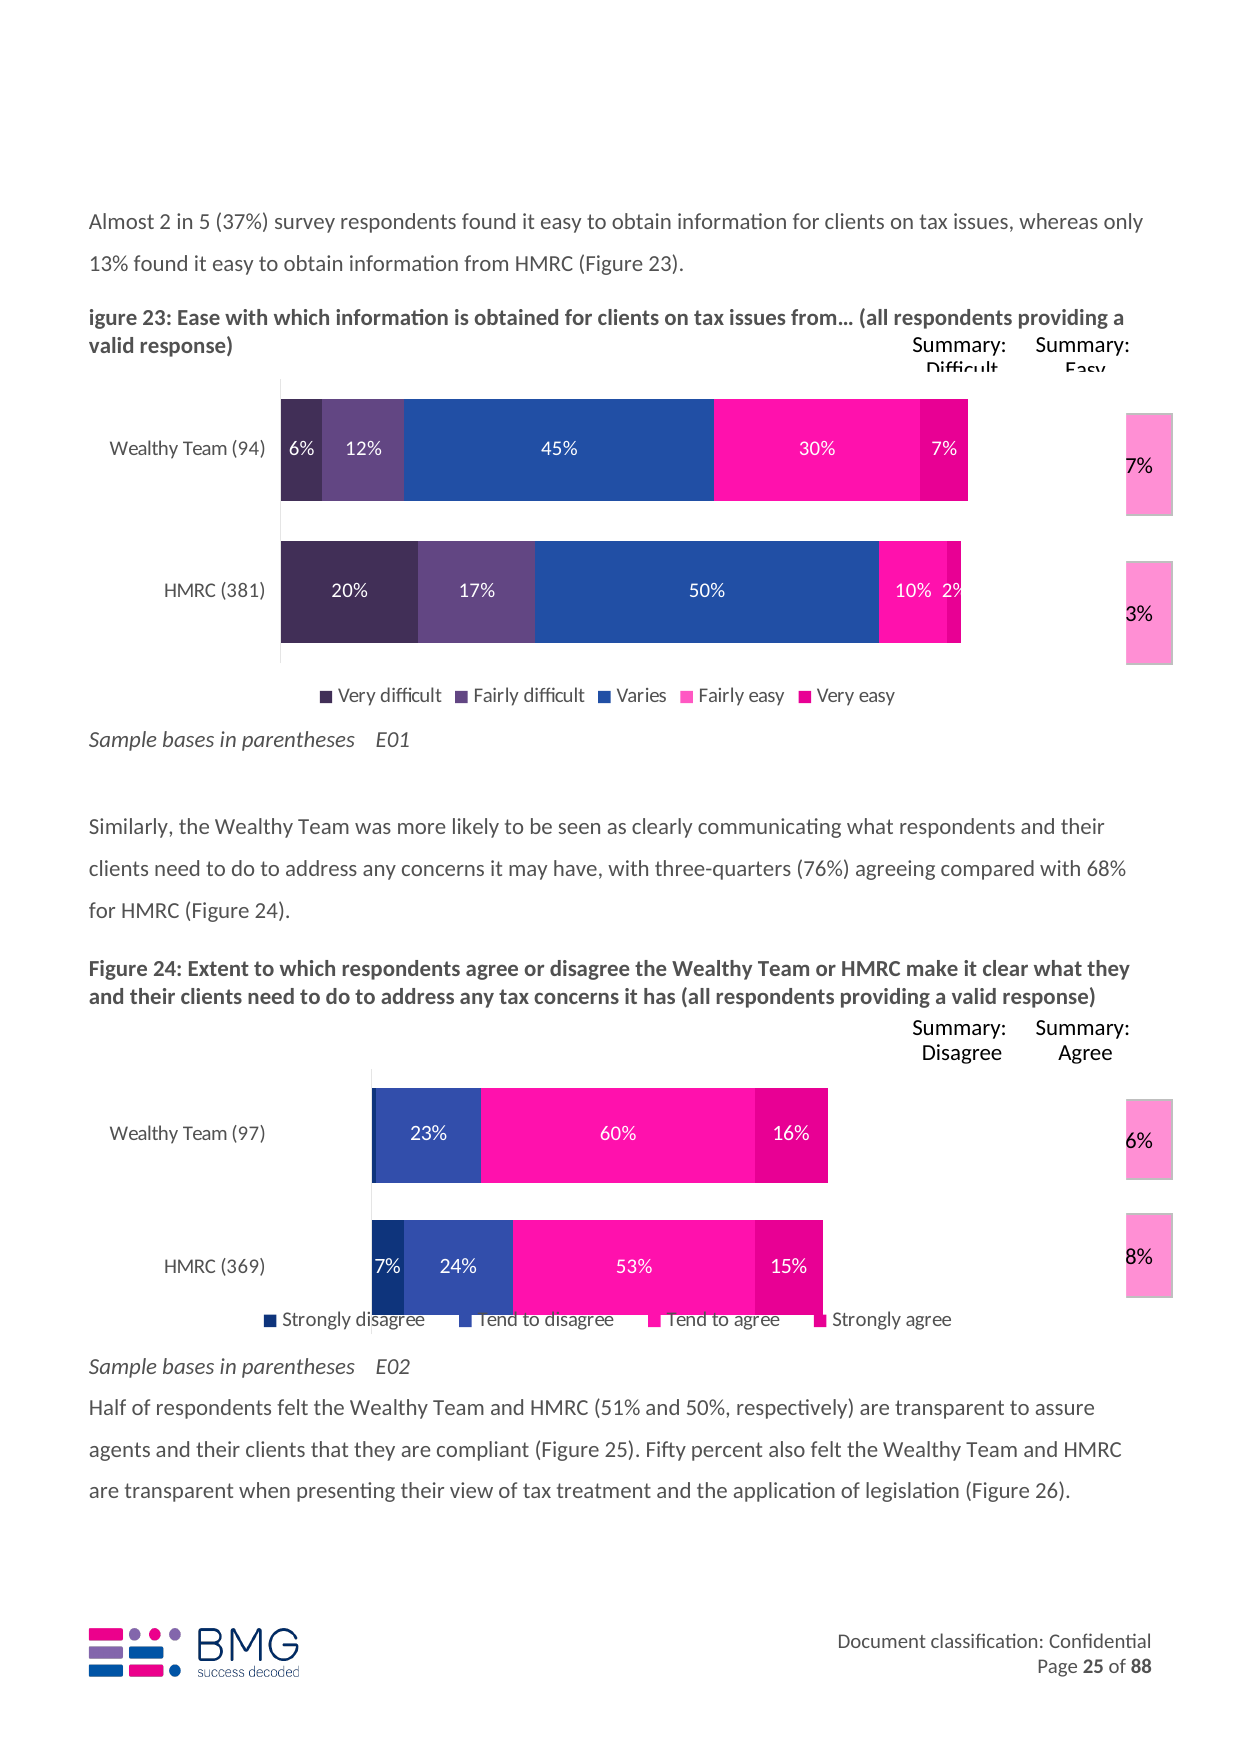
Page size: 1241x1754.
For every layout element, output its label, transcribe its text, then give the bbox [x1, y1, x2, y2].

text Sample bases in parentheses E01 [89, 726, 1152, 753]
text Half of respondents felt the Wealthy Team and HMRC (51% and 50%, respectively) are transparent to assure agents and their clients that they are compliant (Figure 25). Fifty percent also felt the Wealthy Team and HMRC are transparent when presenting their view of tax treatment and the application of legislation (Figure 26). [89, 1393, 1152, 1505]
text Similarly, the Wealthy Team was more likely to be seen as clearly communicating what respondents and their clients need to do to address any concerns it may have, with three-quarters (76%) agreeing compared with 68% for HMRC (Figure 24). [89, 812, 1152, 924]
text Figure 24: Extent to which respondents agree or disagree the Wealthy Team or HMRC make it clear what they and their clients need to do to address any tax concerns it has (all respondents providing a valid response) [89, 954, 1152, 1010]
text Almost 2 in 5 (37%) survey respondents found it easy to obtain information for clients on tax issues, whereas only 13% found it easy to obtain information from HMRC (Figure 23). [89, 207, 1152, 277]
text igure 23: Ease with which information is obtained for clients on tax issues from… (all respondents providing a valid response) [89, 303, 1152, 359]
text Sample bases in parentheses E02 [89, 1352, 1152, 1380]
